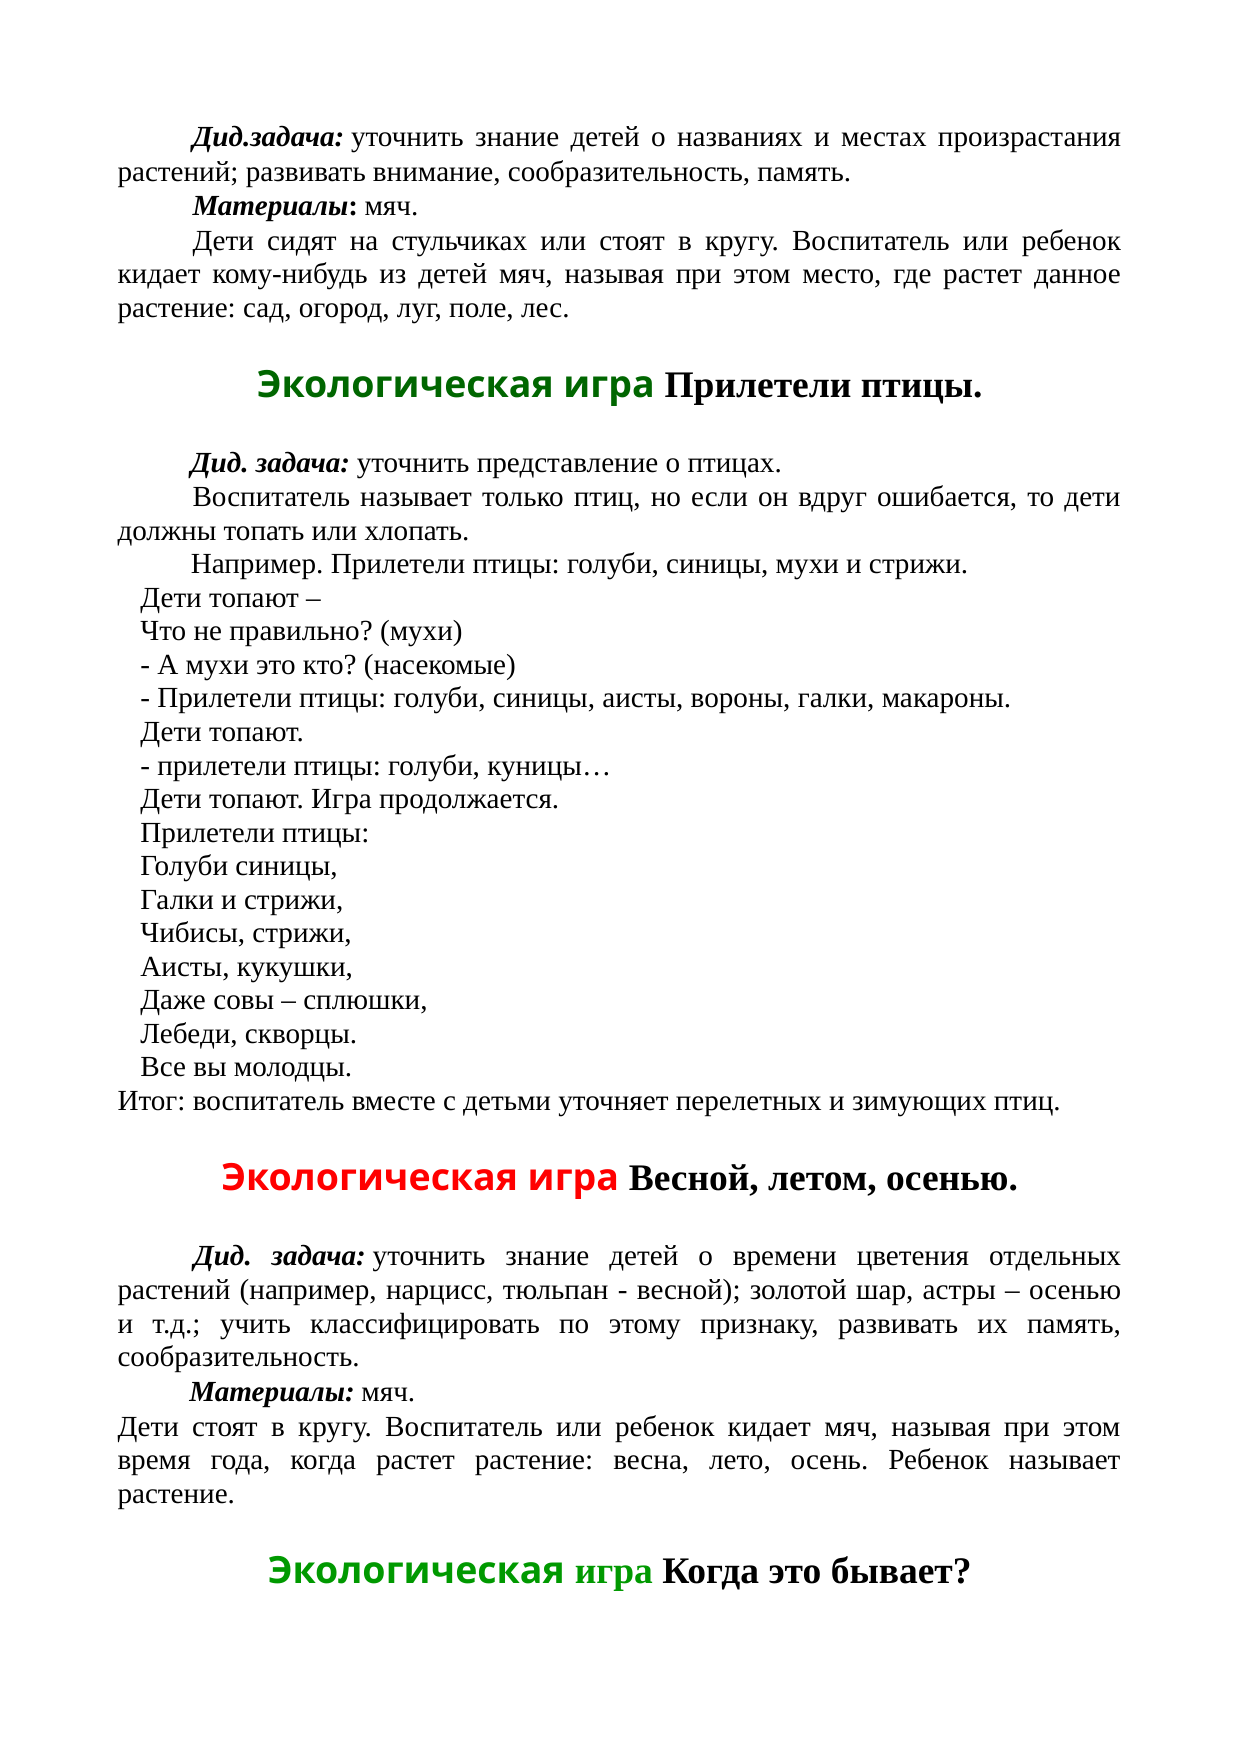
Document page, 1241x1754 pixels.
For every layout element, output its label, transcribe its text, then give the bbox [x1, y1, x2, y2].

text Экологическая игра Когда это бывает? [117, 1543, 1122, 1594]
text Дети топают. Игра продолжается. [117, 781, 1122, 815]
text Прилетели птицы: [117, 815, 1122, 848]
text Экологическая игра Прилетели птицы. [117, 357, 1122, 408]
text - прилетели птицы: голуби, куницы… [117, 748, 1122, 781]
text Экологическая игра Весной, летом, осенью. [117, 1150, 1122, 1201]
text Итог: воспитатель вместе с детьми уточняет перелетных и зимующих птиц. [117, 1083, 1122, 1117]
text Дети топают. [117, 714, 1122, 748]
text Дети топают – [117, 580, 1122, 613]
text Материалы: мяч. [117, 187, 1122, 223]
text Голуби синицы, [117, 848, 1122, 882]
text Дид. задача: уточнить знание детей о времени цветения отдельных растений (например, нарцисс, тюльпан - весной); золотой шар, астры – осенью и т.д.; учить классифицировать по этому признаку, развивать их память, сообразительность. [117, 1237, 1122, 1373]
text Например. Прилетели птицы: голуби, синицы, мухи и стрижи. [117, 546, 1122, 580]
text - А мухи это кто? (насекомые) [117, 647, 1122, 681]
text Дети стоят в кругу. Воспитатель или ребенок кидает мяч, называя при этом время года, когда растет растение: весна, лето, осень. Ребенок называет растение. [117, 1409, 1122, 1509]
text Что не правильно? (мухи) [117, 613, 1122, 647]
text Воспитатель называет только птиц, но если он вдруг ошибается, то дети должны топать или хлопать. [117, 479, 1122, 546]
text Дети сидят на стульчиках или стоят в кругу. Воспитатель или ребенок кидает кому-нибудь из детей мяч, называя при этом место, где растет данное растение: сад, огород, луг, поле, лес. [117, 223, 1122, 323]
text - Прилетели птицы: голуби, синицы, аисты, вороны, галки, макароны. [117, 681, 1122, 714]
text Дид.задача: уточнить знание детей о названиях и местах произрастания растений; развивать внимание, сообразительность, память. [117, 118, 1122, 187]
text Галки и стрижи, [117, 882, 1122, 915]
text Чибисы, стрижи, [117, 915, 1122, 949]
text Все вы молодцы. [117, 1049, 1122, 1083]
text Даже совы – сплюшки, [117, 982, 1122, 1016]
text Аисты, кукушки, [117, 949, 1122, 982]
text Дид. задача: уточнить представление о птицах. [117, 444, 1122, 479]
text Материалы: мяч. [117, 1373, 1122, 1409]
text Лебеди, скворцы. [117, 1016, 1122, 1049]
